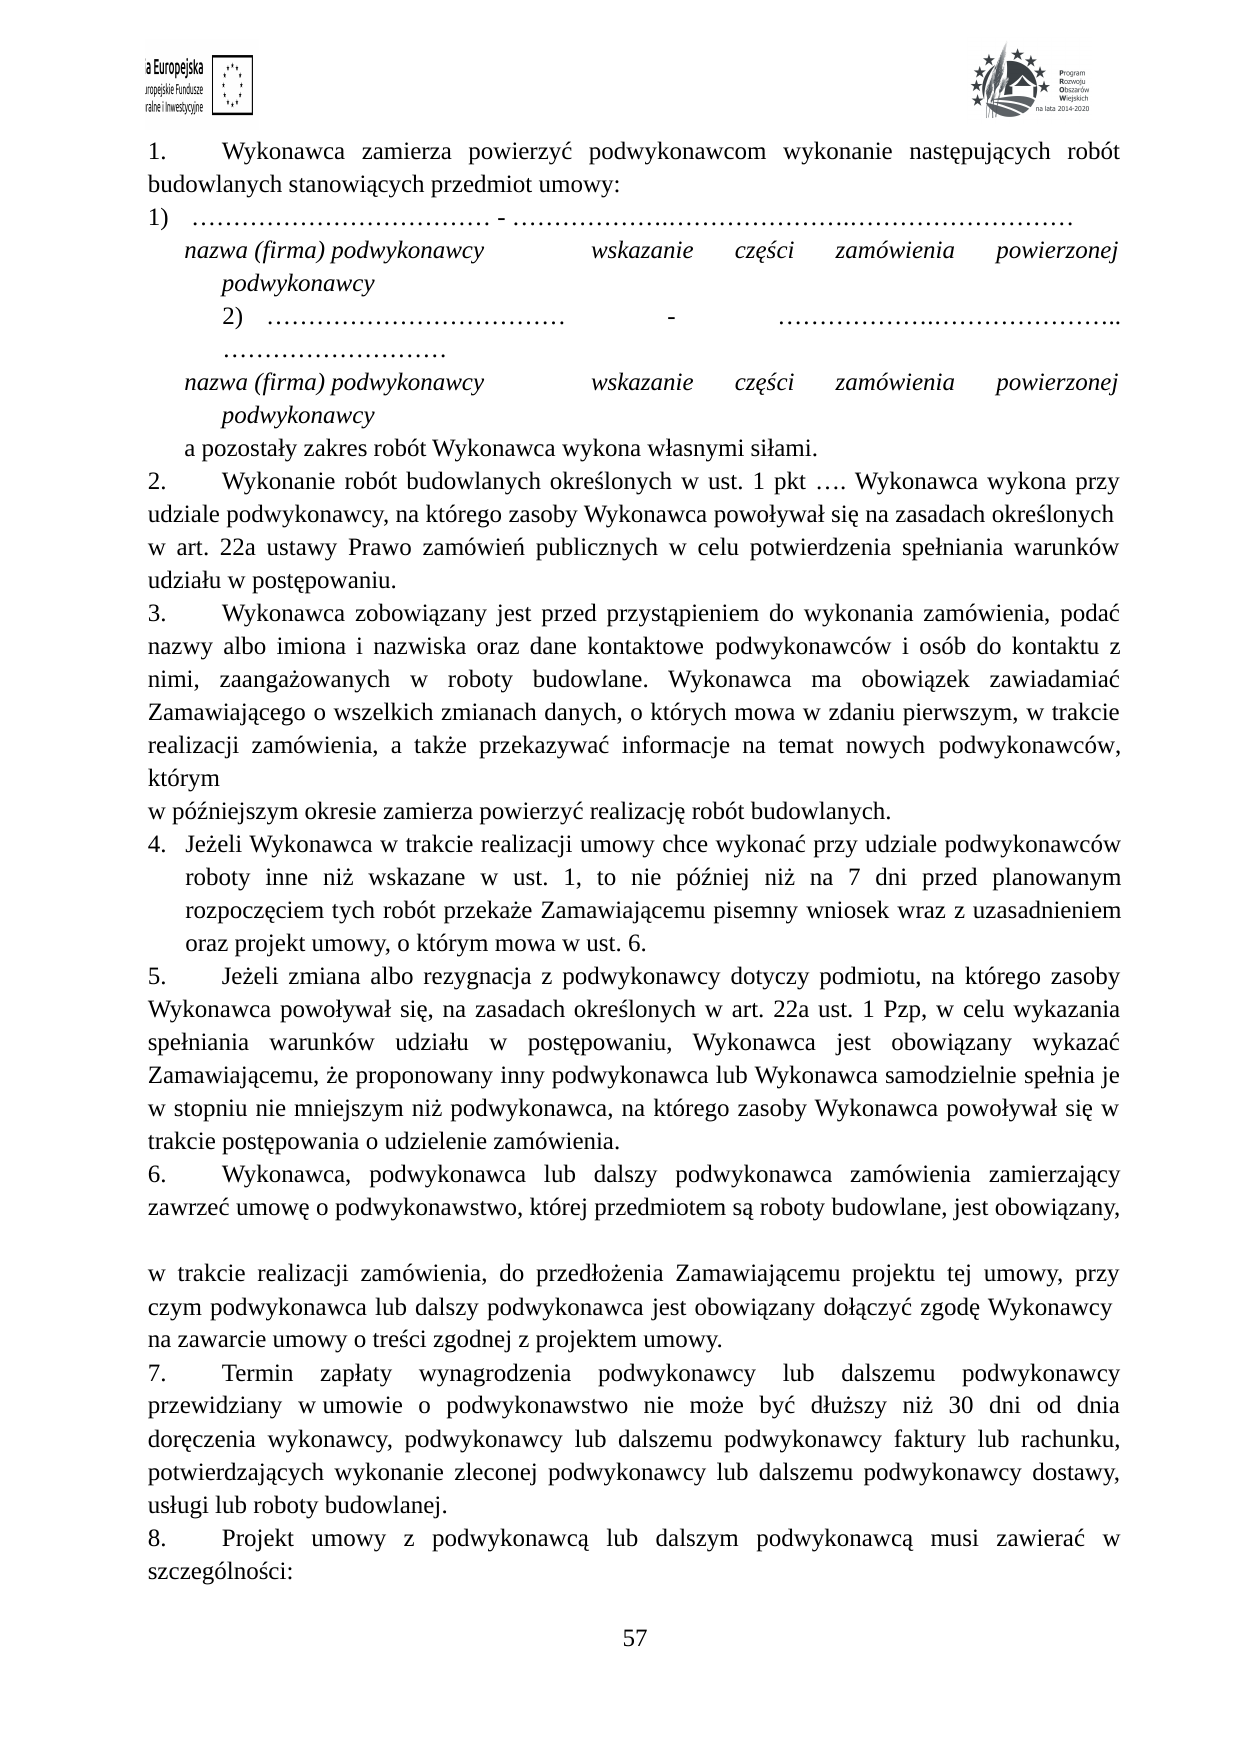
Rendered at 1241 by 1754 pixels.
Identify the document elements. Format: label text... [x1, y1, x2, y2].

list Termin zapłaty wynagrodzenia podwykonawcy lub dalszemu podwykonawcy przewidziany w umowie o podwykonawstwo nie może być dłuższy niż 30 dni od dnia doręczenia wykonawcy, podwykonawcy lub dalszemu podwykonawcy faktury lub rachunku, potwierdzających wykonanie zleconej podwykonawcy lub dalszemu podwykonawcy dostawy, usługi lub roboty budowlanej. [148, 1358, 1121, 1518]
list ……………………………… - ……………….………………….……………………… [148, 202, 1121, 231]
list Wykonanie robót budowlanych określonych w ust. 1 pkt …. Wykonawca wykona przy udziale podwykonawcy, na którego zasoby Wykonawca powoływał się na zasadach określonych w art. 22a ustawy Prawo zamówień publicznych w celu potwierdzenia spełniania warunków udziału w postępowaniu. [148, 466, 1121, 594]
list ……………………………… - ……………….…………………..……………………… [222, 301, 1121, 363]
list Wykonawca zobowiązany jest przed przystąpieniem do wykonania zamówienia, podać nazwy albo imiona i nazwiska oraz dane kontaktowe podwykonawców i osób do kontaktu z nimi, zaangażowanych w roboty budowlane. Wykonawca ma obowiązek zawiadamiać Zamawiającego o wszelkich zmianach danych, o których mowa w zdaniu pierwszym, w trakcie realizacji zamówienia, a także przekazywać informacje na temat nowych podwykonawców, którym w późniejszym okresie zamierza powierzyć realizację robót budowlanych. [148, 598, 1121, 825]
text nazwa (firma) podwykonawcy wskazanie części zamówienia powierzonej podwykonawcy [184, 235, 1121, 297]
list Jeżeli Wykonawca w trakcie realizacji umowy chce wykonać przy udziale podwykonawców roboty inne niż wskazane w ust. 1, to nie później niż na 7 dni przed planowanym rozpoczęciem tych robót przekaże Zamawiającemu pisemny wniosek wraz z uzasadnieniem oraz projekt umowy, o którym mowa w ust. 6. [148, 829, 1122, 957]
text a pozostały zakres robót Wykonawca wykona własnymi siłami. [184, 433, 1121, 462]
list Wykonawca zamierza powierzyć podwykonawcom wykonanie następujących robót budowlanych stanowiących przedmiot umowy: [148, 136, 1121, 198]
list Jeżeli zmiana albo rezygnacja z podwykonawcy dotyczy podmiotu, na którego zasoby Wykonawca powoływał się, na zasadach określonych w art. 22a ust. 1 Pzp, w celu wykazania spełniania warunków udziału w postępowaniu, Wykonawca jest obowiązany wykazać Zamawiającemu, że proponowany inny podwykonawca lub Wykonawca samodzielnie spełnia je w stopniu nie mniejszym niż podwykonawca, na którego zasoby Wykonawca powoływał się w trakcie postępowania o udzielenie zamówienia. [148, 961, 1121, 1155]
list Wykonawca, podwykonawca lub dalszy podwykonawca zamówienia zamierzający zawrzeć umowę o podwykonawstwo, której przedmiotem są roboty budowlane, jest obowiązany, w trakcie realizacji zamówienia, do przedłożenia Zamawiającemu projektu tej umowy, przy czym podwykonawca lub dalszy podwykonawca jest obowiązany dołączyć zgodę Wykonawcy na zawarcie umowy o treści zgodnej z projektem umowy. [148, 1159, 1121, 1353]
list Projekt umowy z podwykonawcą lub dalszym podwykonawcą musi zawierać w szczególności: [148, 1523, 1121, 1584]
text nazwa (firma) podwykonawcy wskazanie części zamówienia powierzonej podwykonawcy [184, 367, 1121, 429]
